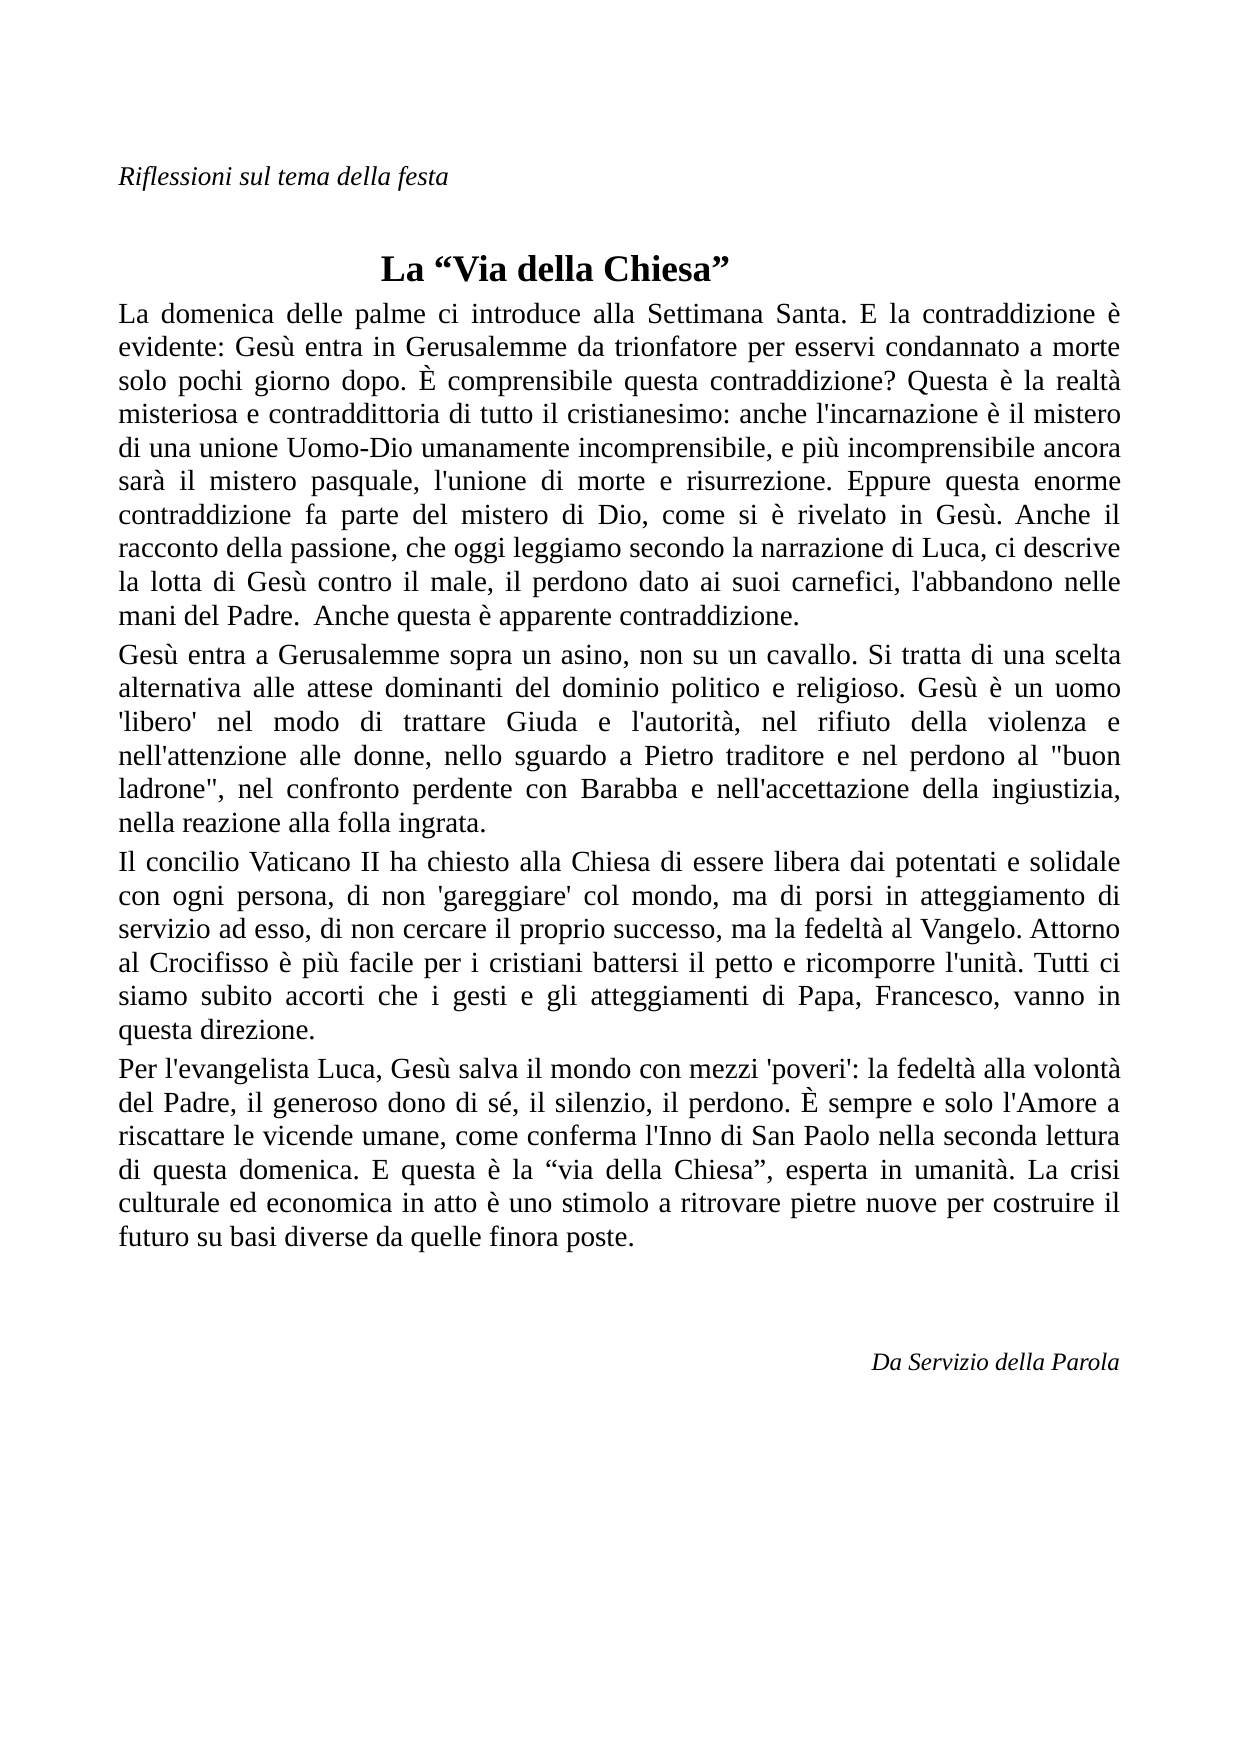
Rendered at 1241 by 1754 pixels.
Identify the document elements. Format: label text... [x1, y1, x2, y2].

subtitle La “Via della Chiesa” [118, 247, 1122, 290]
text Da Servizio della Parola [118, 1347, 1122, 1376]
text Gesù entra a Gerusalemme sopra un asino, non su un cavallo. Si tratta di una scelta alternativa alle attese dominanti del dominio politico e religioso. Gesù è un uomo 'libero' nel modo di trattare Giuda e l'autorità, nel rifiuto della violenza e nell'attenzione alle donne, nello sguardo a Pietro traditore e nel perdono al "buon ladrone", nel confronto perdente con Barabba e nell'accettazione della ingiustizia, nella reazione alla folla ingrata. [118, 637, 1122, 838]
text Per l'evangelista Luca, Gesù salva il mondo con mezzi 'poveri': la fedeltà alla volontà del Padre, il generoso dono di sé, il silenzio, il perdono. È sempre e solo l'Amore a riscattare le vicende umane, come conferma l'Inno di San Paolo nella seconda lettura di questa domenica. E questa è la “via della Chiesa”, esperta in umanità. La crisi culturale ed economica in atto è uno stimolo a ritrovare pietre nuove per costruire il futuro su basi diverse da quelle finora poste. [118, 1051, 1122, 1253]
text La domenica delle palme ci introduce alla Settimana Santa. E la contraddizione è evidente: Gesù entra in Gerusalemme da trionfatore per esservi condannato a morte solo pochi giorno dopo. È comprensibile questa contraddizione? Questa è la realtà misteriosa e contraddittoria di tutto il cristianesimo: anche l'incarnazione è il mistero di una unione Uomo-Dio umanamente incomprensibile, e più incomprensibile ancora sarà il mistero pasquale, l'unione di morte e risurrezione. Eppure questa enorme contraddizione fa parte del mistero di Dio, come si è rivelato in Gesù. Anche il racconto della passione, che oggi leggiamo secondo la narrazione di Luca, ci descrive la lotta di Gesù contro il male, il perdono dato ai suoi carnefici, l'abbandono nelle mani del Padre. Anche questa è apparente contraddizione. [118, 296, 1122, 631]
text Il concilio Vaticano II ha chiesto alla Chiesa di essere libera dai potentati e solidale con ogni persona, di non 'gareggiare' col mondo, ma di porsi in atteggiamento di servizio ad esso, di non cercare il proprio successo, ma la fedeltà al Vangelo. Attorno al Crocifisso è più facile per i cristiani battersi il petto e ricomporre l'unità. Tutti ci siamo subito accorti che i gesti e gli atteggiamenti di Papa, Francesco, vanno in questa direzione. [118, 844, 1122, 1046]
text Riflessioni sul tema della festa [118, 161, 1122, 192]
